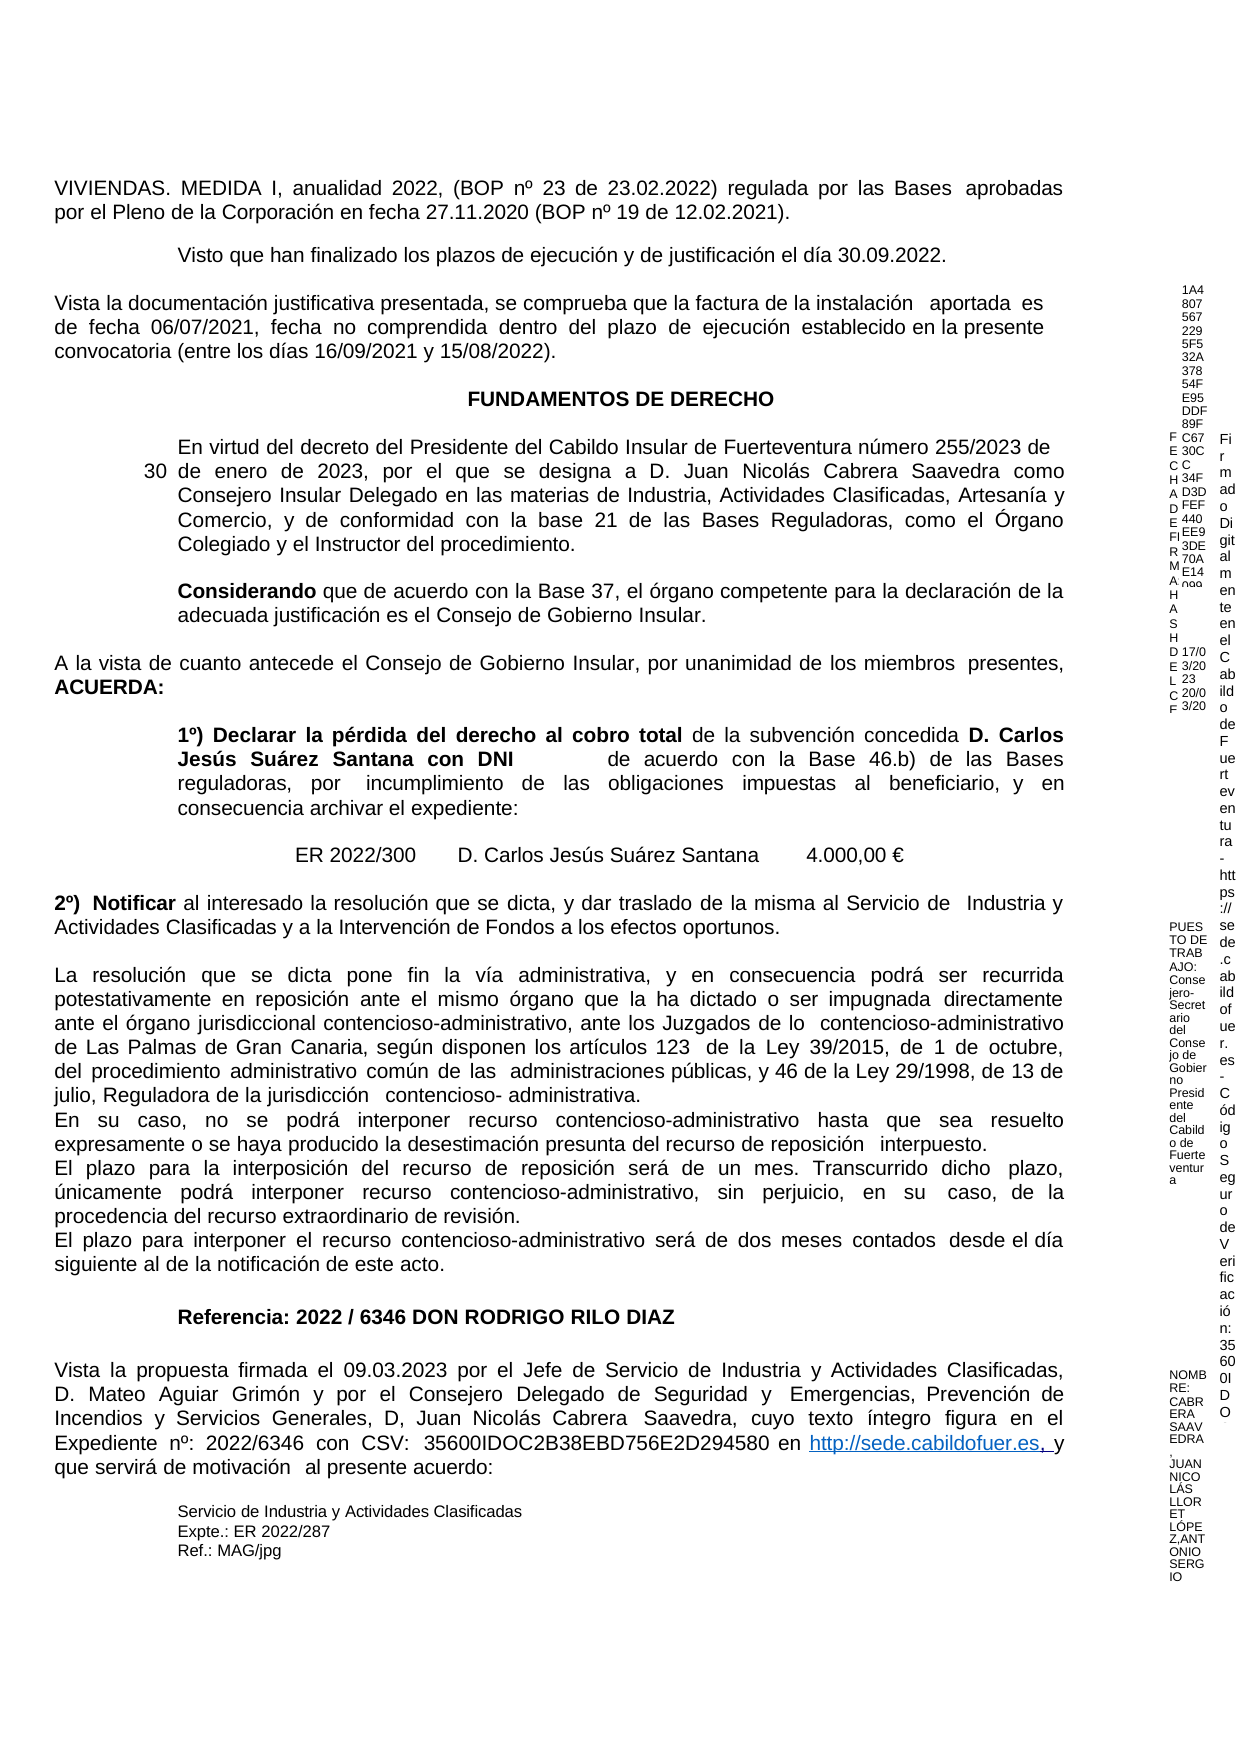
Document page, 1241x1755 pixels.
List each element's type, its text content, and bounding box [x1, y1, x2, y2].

text [1209, 430, 1236, 1423]
subtitle Referencia: 2022 / 6346 DON RODRIGO RILO DIAZ [177, 1305, 1217, 1329]
subtitle FUNDAMENTOS DE DERECHO [54, 387, 1179, 411]
text En su caso, no se podrá interponer recurso contencioso-administrativo hasta que sea resuelto expresamente o se haya producido la desestimación presunta del recurso de reposición interpuesto. [54, 1107, 1064, 1156]
text En virtud del decreto del Presidente del Cabildo Insular de Fuerteventura número 255/2023 de [177, 429, 1169, 712]
text 17/03/2023 [1182, 646, 1209, 686]
list de enero de 2023, por el que se designa a D. Juan Nicolás Cabrera Saavedra como Consejero Insular Delegado en las materias de Industria, Actividades Clasificadas, Artesanía y Comercio, y de conformidad con la base 21 de las Bases Reguladoras, como el Órgano Colegiado y el Instructor del procedimiento. [144, 459, 1064, 556]
text Servicio de Industria y Actividades Clasificadas Expte.: ER 2022/287 [177, 1502, 571, 1541]
text Vista la documentación justificativa presentada, se comprueba que la factura de la instalación aportada es de fecha 06/07/2021, fecha no comprendida dentro del plazo de ejecución establecido en la presente convocatoria (entre los días 16/09/2021 y 15/08/2022). [54, 291, 1044, 363]
text [1209, 1541, 1241, 1560]
text Consejero-Secretario del Consejo de Gobierno Presidente del Cabildo de Fuerteventura [1169, 975, 1207, 1184]
text 34FD3DFEF440EE93DE70AE140996B1C6668F08F5 [1182, 472, 1209, 587]
text 20/03/2023 [1182, 686, 1209, 712]
text El plazo para interponer el recurso contencioso-administrativo será de dos meses contados desde el día siguiente al de la notificación de este acto. [54, 1228, 1064, 1276]
text CABRERA SAAVEDRA, JUAN NICOLÁS LLORET LÓPEZ,ANTONIO SERGIO [1169, 1396, 1207, 1584]
text VIVIENDAS. MEDIDA I, anualidad 2022, (BOP nº 23 de 23.02.2022) regulada por las Bases aprobadas por el Pleno de la Corporación en fecha 27.11.2020 (BOP nº 19 de 12.02.2021). [54, 176, 1064, 224]
text Visto que han finalizado los plazos de ejecución y de justificación el día 30.09.2022. [177, 243, 1241, 267]
text 1A48075672295F532A37854FE95DDF89FC6730CC [1182, 284, 1209, 472]
text PUESTO DE TRABAJO: [1169, 920, 1209, 974]
text El plazo para la interposición del recurso de reposición será de un mes. Transcurrido dicho plazo, únicamente podrá interponer recurso contencioso-administrativo, sin perjuicio, en su caso, de la procedencia del recurso extraordinario de revisión. [54, 1156, 1064, 1228]
text Vista la propuesta firmada el 09.03.2023 por el Jefe de Servicio de Industria y Actividades Clasificadas, D. Mateo Aguiar Grimón y por el Consejero Delegado de Seguridad y Emergencias, Prevención de Incendios y Servicios Generales, D, Juan Nicolás Cabrera Saavedra, cuyo texto íntegro figura en el Expediente nº: 2022/6346 con CSV: 35600IDOC2B38EBD756E2D294580 en http://sede.cabildofuer.es, y que servirá de motivación al presente acuerdo: [54, 1358, 1064, 1479]
text [1179, 283, 1209, 587]
text Considerando que de acuerdo con la Base 37, el órgano competente para la declaración de la adecuada justificación es el Consejo de Gobierno Insular. [177, 579, 1064, 627]
text La resolución que se dicta pone fin la vía administrativa, y en consecuencia podrá ser recurrida potestativamente en reposición ante el mismo órgano que la ha dictado o ser impugnada directamente ante el órgano jurisdiccional contencioso-administrativo, ante los Juzgados de lo contencioso-administrativo de Las Palmas de Gran Canaria, según disponen los artículos 123 de la Ley 39/2015, de 1 de octubre, del procedimiento administrativo común de las administraciones públicas, y 46 de la Ley 29/1998, de 13 de julio, Reguladora de la jurisdicción contencioso- administrativa. [54, 962, 1064, 1107]
text [1167, 1368, 1209, 1602]
text ER 2022/300 D. Carlos Jesús Suárez Santana 4.000,00 € [295, 843, 1217, 867]
text FECHA DE FIRMA: HASH DEL CERTIFICADO: [1169, 429, 1184, 712]
text Firmado Digitalmente en el Cabildo de Fuerteventura - https://sede.cabildofuer.es - Código Seguro de Verificación: 35600IDOC2EC02AD7459FB554FA2 [1219, 431, 1236, 1423]
text 2º) Notificar al interesado la resolución que se dicta, y dar traslado de la misma al Servicio de Industria y Actividades Clasificadas y a la Intervención de Fondos a los efectos oportunos. [54, 891, 1064, 939]
text 1º) Declarar la pérdida del derecho al cobro total de la subvención concedida D. Carlos Jesús Suárez Santana con DNI de acuerdo con la Base 46.b) de las Bases reguladoras, por incumplimiento de las obligaciones impuestas al beneficiario, y en consecuencia archivar el expediente: [177, 723, 1064, 819]
text A la vista de cuanto antecede el Consejo de Gobierno Insular, por unanimidad de los miembros presentes, ACUERDA: [54, 651, 1064, 699]
text Ref.: MAG/jpg [177, 1541, 1167, 1560]
text NOMBRE: [1169, 1369, 1209, 1396]
